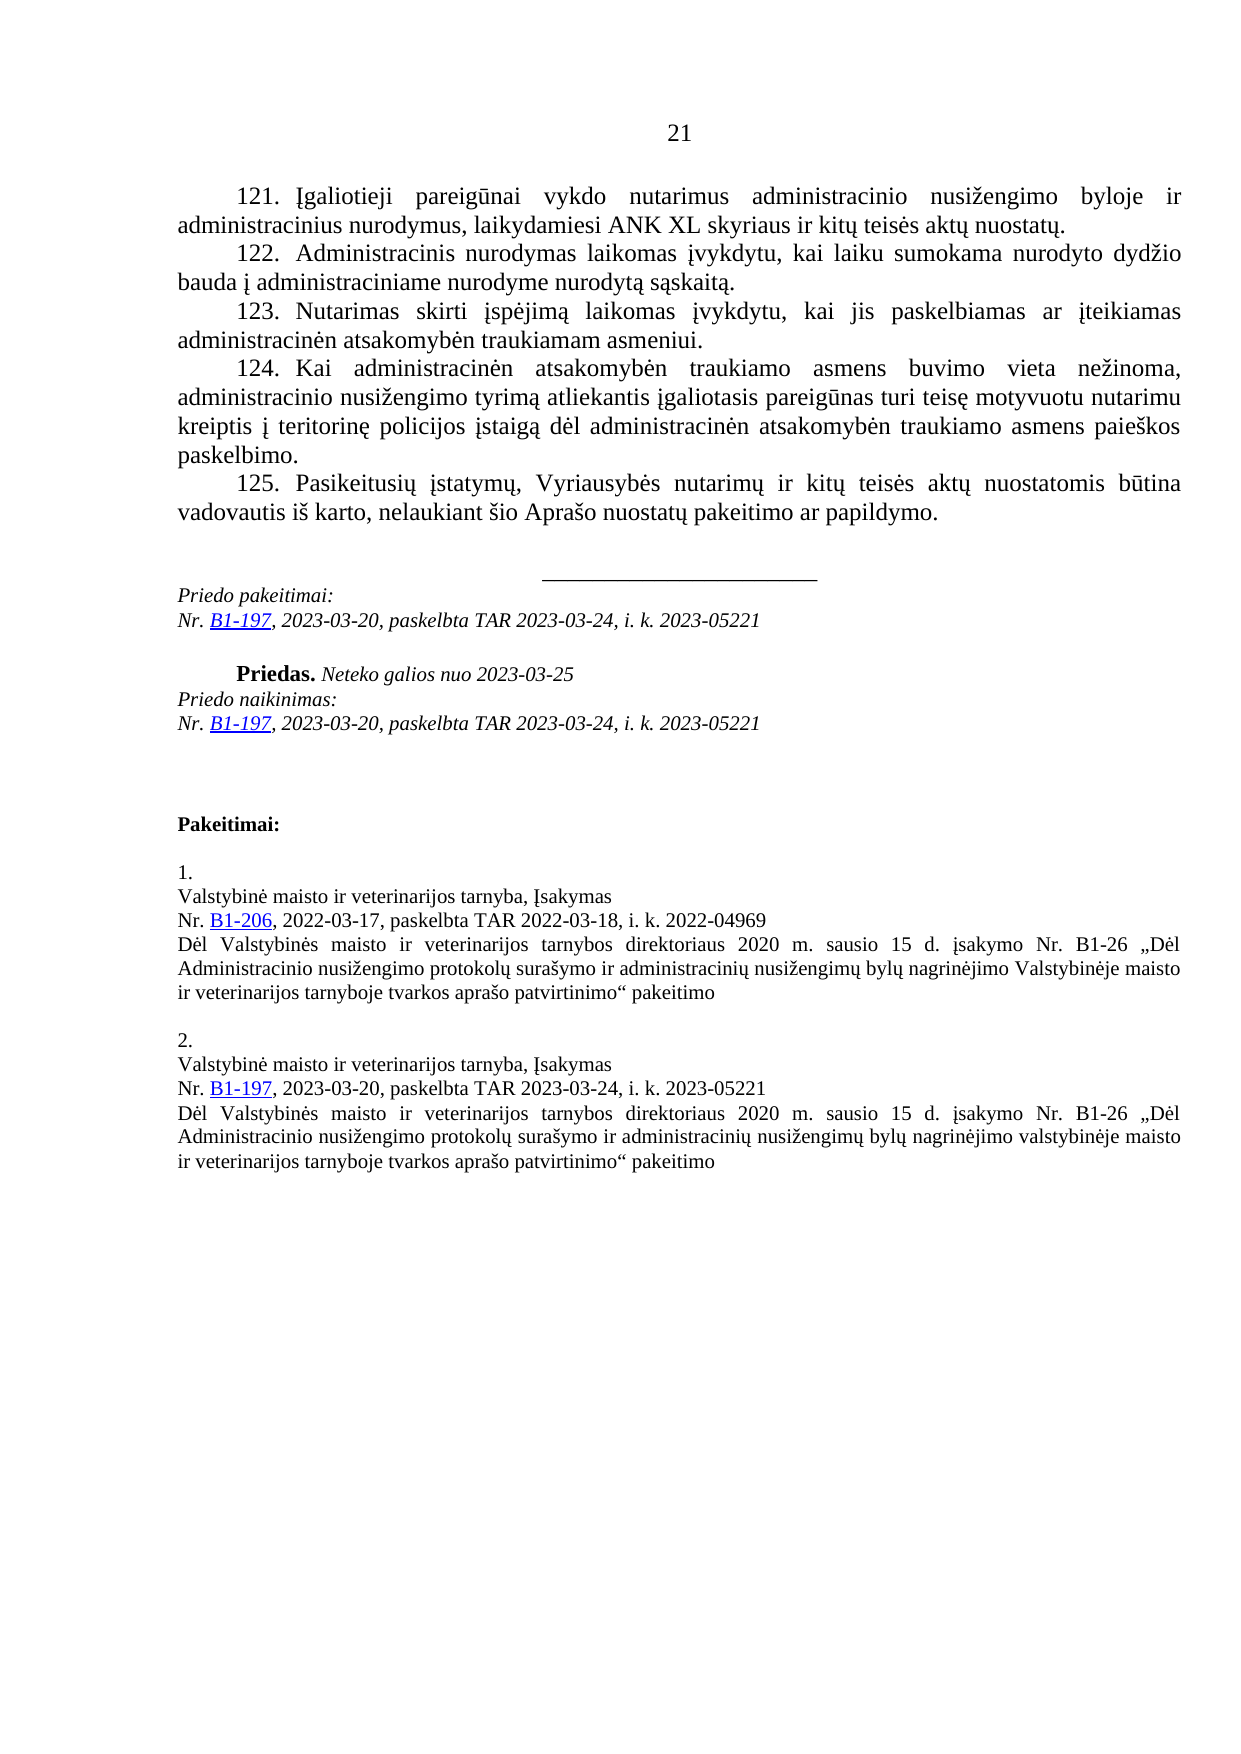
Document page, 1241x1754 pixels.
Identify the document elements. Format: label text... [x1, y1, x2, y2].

text Dėl Valstybinės maisto ir veterinarijos tarnybos direktoriaus 2020 m. sausio 15 d. įsakymo Nr. B1-26 „Dėl Administracinio nusižengimo protokolų surašymo ir administracinių nusižengimų bylų nagrinėjimo Valstybinėje maisto ir veterinarijos tarnyboje tvarkos aprašo patvirtinimo“ pakeitimo [177, 932, 1182, 1004]
text 122. Administracinis nurodymas laikomas įvykdytu, kai laiku sumokama nurodyto dydžio bauda į administraciniame nurodyme nurodytą sąskaitą. [177, 238, 1182, 296]
text Valstybinė maisto ir veterinarijos tarnyba, Įsakymas [177, 1052, 1182, 1076]
text 1. [177, 860, 1182, 884]
text Nr. B1-197, 2023-03-20, paskelbta TAR 2023-03-24, i. k. 2023-05221 [177, 1076, 1182, 1100]
text Pakeitimai: [177, 812, 1182, 836]
text Priedo pakeitimai: [177, 583, 1182, 607]
text 125. Pasikeitusių įstatymų, Vyriausybės nutarimų ir kitų teisės aktų nuostatomis būtina vadovautis iš karto, nelaukiant šio Aprašo nuostatų pakeitimo ar papildymo. [177, 468, 1182, 526]
text Priedo naikinimas: [177, 687, 1182, 711]
text Priedas. Neteko galios nuo 2023-03-25 [177, 660, 1182, 687]
text Valstybinė maisto ir veterinarijos tarnyba, Įsakymas [177, 884, 1182, 908]
text 123. Nutarimas skirti įspėjimą laikomas įvykdytu, kai jis paskelbiamas ar įteikiamas administracinėn atsakomybėn traukiamam asmeniui. [177, 296, 1182, 353]
text 124. Kai administracinėn atsakomybėn traukiamo asmens buvimo vieta nežinoma, administracinio nusižengimo tyrimą atliekantis įgaliotasis pareigūnas turi teisę motyvuotu nutarimu kreiptis į teritorinę policijos įstaigą dėl administracinėn atsakomybėn traukiamo asmens paieškos paskelbimo. [177, 353, 1182, 468]
text 2. [177, 1028, 1182, 1052]
text ______________________ [177, 555, 1182, 583]
text Nr. B1-206, 2022-03-17, paskelbta TAR 2022-03-18, i. k. 2022-04969 [177, 908, 1182, 932]
text Nr. B1-197, 2023-03-20, paskelbta TAR 2023-03-24, i. k. 2023-05221 [177, 711, 1182, 735]
text 121. Įgaliotieji pareigūnai vykdo nutarimus administracinio nusižengimo byloje ir administracinius nurodymus, laikydamiesi ANK XL skyriaus ir kitų teisės aktų nuostatų. [177, 181, 1182, 238]
text Dėl Valstybinės maisto ir veterinarijos tarnybos direktoriaus 2020 m. sausio 15 d. įsakymo Nr. B1-26 „Dėl Administracinio nusižengimo protokolų surašymo ir administracinių nusižengimų bylų nagrinėjimo valstybinėje maisto ir veterinarijos tarnyboje tvarkos aprašo patvirtinimo“ pakeitimo [177, 1100, 1182, 1173]
text Nr. B1-197, 2023-03-20, paskelbta TAR 2023-03-24, i. k. 2023-05221 [177, 607, 1182, 632]
